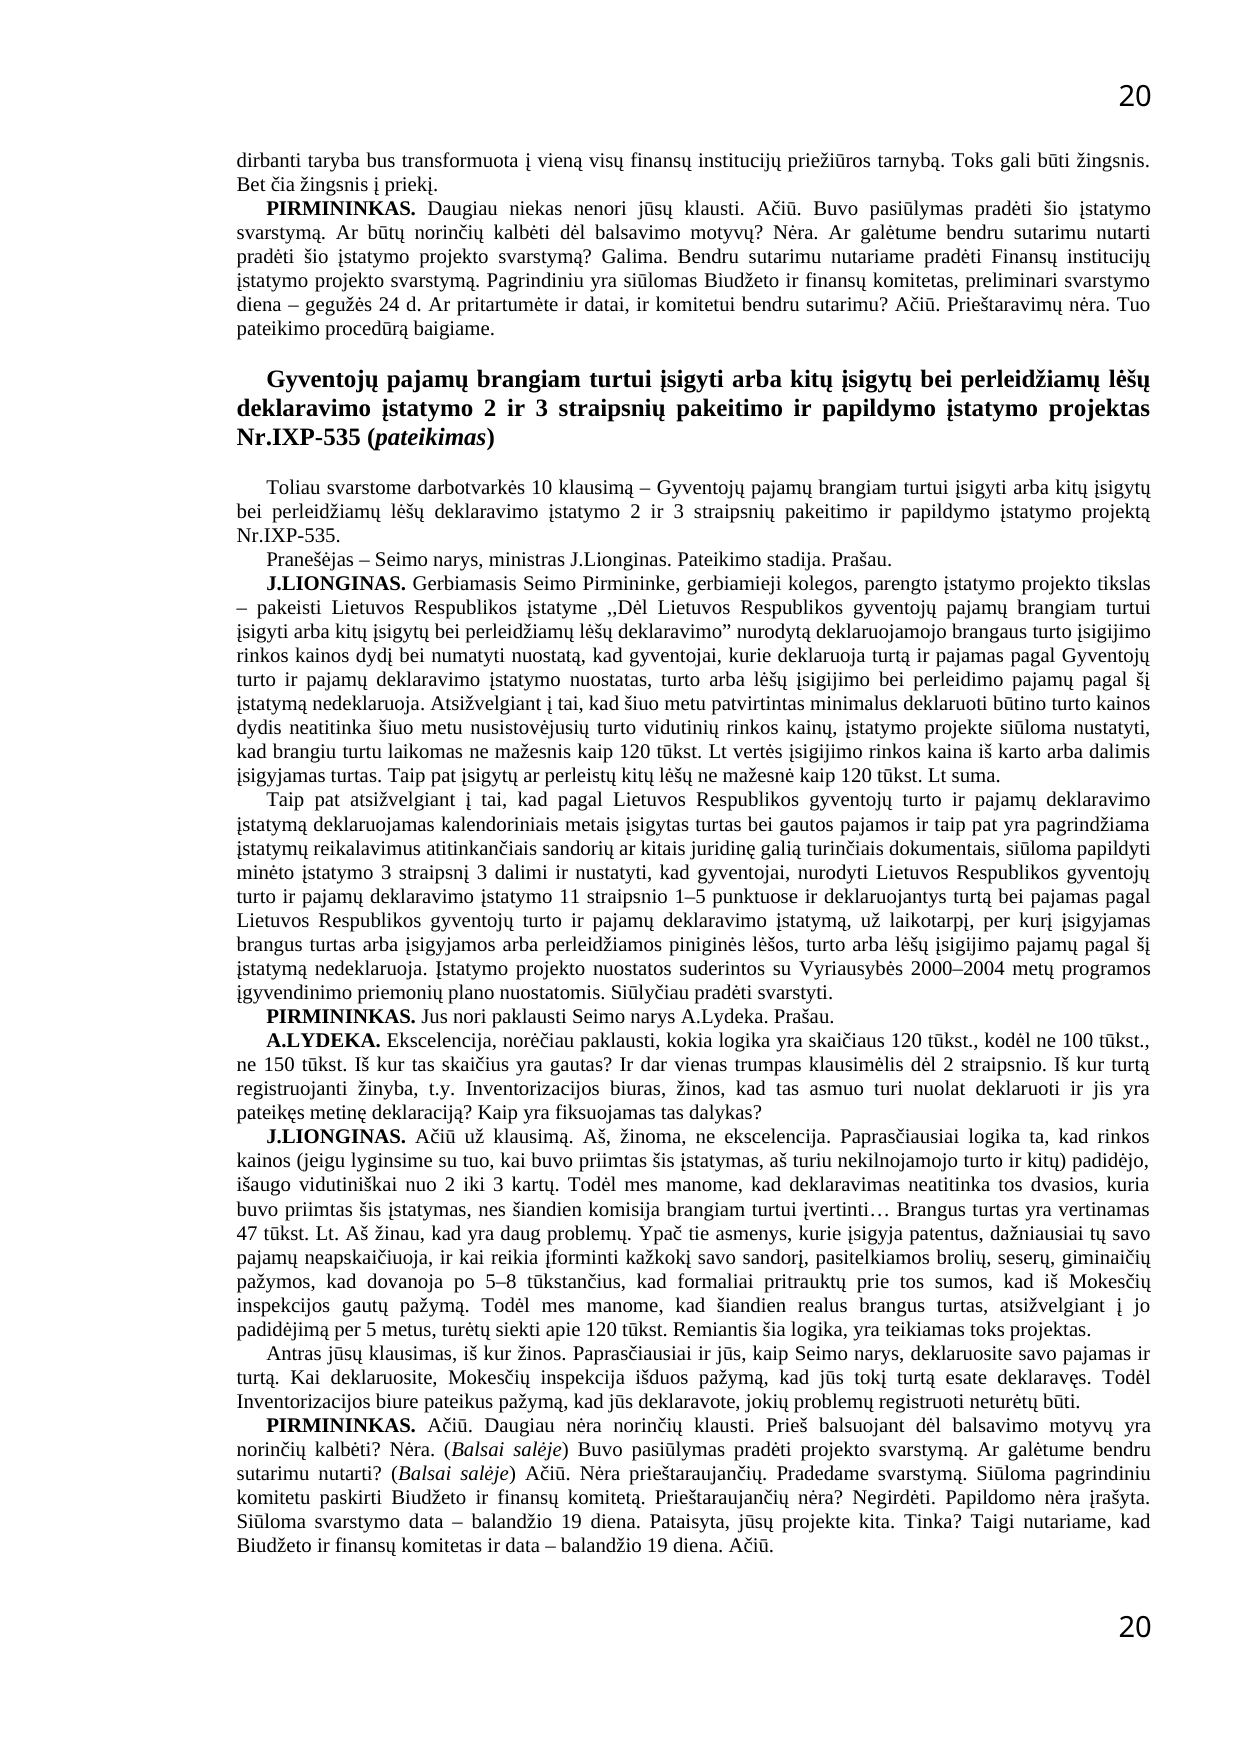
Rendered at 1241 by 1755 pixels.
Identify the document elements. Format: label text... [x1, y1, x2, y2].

text Toliau svarstome darbotvarkės 10 klausimą – Gyventojų pajamų brangiam turtui įsigyti arba kitų įsigytų bei perleidžiamų lėšų deklaravimo įstatymo 2 ir 3 straipsnių pakeitimo ir papildymo įstatymo projektą Nr.IXP-535. [236, 474, 1152, 547]
text Pranešėjas – Seimo narys, ministras J.Lionginas. Pateikimo stadija. Prašau. [236, 547, 1152, 571]
text A.LYDEKA. Ekscelencija, norėčiau paklausti, kokia logika yra skaičiaus 120 tūkst., kodėl ne 100 tūkst., ne 150 tūkst. Iš kur tas skaičius yra gautas? Ir dar vienas trumpas klausimėlis dėl 2 straipsnio. Iš kur turtą registruojanti žinyba, t.y. Inventorizacijos biuras, žinos, kad tas asmuo turi nuolat deklaruoti ir jis yra pateikęs metinę deklaraciją? Kaip yra fiksuojamas tas dalykas? [236, 1028, 1152, 1124]
text Taip pat atsižvelgiant į tai, kad pagal Lietuvos Respublikos gyventojų turto ir pajamų deklaravimo įstatymą deklaruojamas kalendoriniais metais įsigytas turtas bei gautos pajamos ir taip pat yra pagrindžiama įstatymų reikalavimus atitinkančiais sandorių ar kitais juridinę galią turinčiais dokumentais, siūloma papildyti minėto įstatymo 3 straipsnį 3 dalimi ir nustatyti, kad gyventojai, nurodyti Lietuvos Respublikos gyventojų turto ir pajamų deklaravimo įstatymo 11 straipsnio 1–5 punktuose ir deklaruojantys turtą bei pajamas pagal Lietuvos Respublikos gyventojų turto ir pajamų deklaravimo įstatymą, už laikotarpį, per kurį įsigyjamas brangus turtas arba įsigyjamos arba perleidžiamos piniginės lėšos, turto arba lėšų įsigijimo pajamų pagal šį įstatymą nedeklaruoja. Įstatymo projekto nuostatos suderintos su Vyriausybės 2000–2004 metų programos įgyvendinimo priemonių plano nuostatomis. Siūlyčiau pradėti svarstyti. [236, 787, 1152, 1004]
text PIRMININKAS. Daugiau niekas nenori jūsų klausti. Ačiū. Buvo pasiūlymas pradėti šio įstatymo svarstymą. Ar būtų norinčių kalbėti dėl balsavimo motyvų? Nėra. Ar galėtume bendru sutarimu nutarti pradėti šio įstatymo projekto svarstymą? Galima. Bendru sutarimu nutariame pradėti Finansų institucijų įstatymo projekto svarstymą. Pagrindiniu yra siūlomas Biudžeto ir finansų komitetas, preliminari svarstymo diena – gegužės 24 d. Ar pritartumėte ir datai, ir komitetui bendru sutarimu? Ačiū. Prieštaravimų nėra. Tuo pateikimo procedūrą baigiame. [236, 196, 1152, 340]
text J.LIONGINAS. Gerbiamasis Seimo Pirmininke, gerbiamieji kolegos, parengto įstatymo projekto tikslas – pakeisti Lietuvos Respublikos įstatyme ,,Dėl Lietuvos Respublikos gyventojų pajamų brangiam turtui įsigyti arba kitų įsigytų bei perleidžiamų lėšų deklaravimo” nurodytą deklaruojamojo brangaus turto įsigijimo rinkos kainos dydį bei numatyti nuostatą, kad gyventojai, kurie deklaruoja turtą ir pajamas pagal Gyventojų turto ir pajamų deklaravimo įstatymo nuostatas, turto arba lėšų įsigijimo bei perleidimo pajamų pagal šį įstatymą nedeklaruoja. Atsižvelgiant į tai, kad šiuo metu patvirtintas minimalus deklaruoti būtino turto kainos dydis neatitinka šiuo metu nusistovėjusių turto vidutinių rinkos kainų, įstatymo projekte siūloma nustatyti, kad brangiu turtu laikomas ne mažesnis kaip 120 tūkst. Lt vertės įsigijimo rinkos kaina iš karto arba dalimis įsigyjamas turtas. Taip pat įsigytų ar perleistų kitų lėšų ne mažesnė kaip 120 tūkst. Lt suma. [236, 571, 1152, 787]
text PIRMININKAS. Jus nori paklausti Seimo narys A.Lydeka. Prašau. [236, 1004, 1152, 1028]
text PIRMININKAS. Ačiū. Daugiau nėra norinčių klausti. Prieš balsuojant dėl balsavimo motyvų yra norinčių kalbėti? Nėra. (Balsai salėje) Buvo pasiūlymas pradėti projekto svarstymą. Ar galėtume bendru sutarimu nutarti? (Balsai salėje) Ačiū. Nėra prieštaraujančių. Pradedame svarstymą. Siūloma pagrindiniu komitetu paskirti Biudžeto ir finansų komitetą. Prieštaraujančių nėra? Negirdėti. Papildomo nėra įrašyta. Siūloma svarstymo data – balandžio 19 diena. Pataisyta, jūsų projekte kita. Tinka? Taigi nutariame, kad Biudžeto ir finansų komitetas ir data – balandžio 19 diena. Ačiū. [236, 1413, 1152, 1557]
text J.LIONGINAS. Ačiū už klausimą. Aš, žinoma, ne ekscelencija. Paprasčiausiai logika ta, kad rinkos kainos (jeigu lyginsime su tuo, kai buvo priimtas šis įstatymas, aš turiu nekilnojamojo turto ir kitų) padidėjo, išaugo vidutiniškai nuo 2 iki 3 kartų. Todėl mes manome, kad deklaravimas neatitinka tos dvasios, kuria buvo priimtas šis įstatymas, nes šiandien komisija brangiam turtui įvertinti… Brangus turtas yra vertinamas 47 tūkst. Lt. Aš žinau, kad yra daug problemų. Ypač tie asmenys, kurie įsigyja patentus, dažniausiai tų savo pajamų neapskaičiuoja, ir kai reikia įforminti kažkokį savo sandorį, pasitelkiamos brolių, seserų, giminaičių pažymos, kad dovanoja po 5–8 tūkstančius, kad formaliai pritrauktų prie tos sumos, kad iš Mokesčių inspekcijos gautų pažymą. Todėl mes manome, kad šiandien realus brangus turtas, atsižvelgiant į jo padidėjimą per 5 metus, turėtų siekti apie 120 tūkst. Remiantis šia logika, yra teikiamas toks projektas. [236, 1124, 1152, 1341]
text Antras jūsų klausimas, iš kur žinos. Paprasčiausiai ir jūs, kaip Seimo narys, deklaruosite savo pajamas ir turtą. Kai deklaruosite, Mokesčių inspekcija išduos pažymą, kad jūs tokį turtą esate deklaravęs. Todėl Inventorizacijos biure pateikus pažymą, kad jūs deklaravote, jokių problemų registruoti neturėtų būti. [236, 1341, 1152, 1413]
text dirbanti taryba bus transformuota į vieną visų finansų institucijų priežiūros tarnybą. Toks gali būti žingsnis. Bet čia žingsnis į priekį. [236, 148, 1152, 196]
text Gyventojų pajamų brangiam turtui įsigyti arba kitų įsigytų bei perleidžiamų lėšų deklaravimo įstatymo 2 ir 3 straipsnių pakeitimo ir papildymo įstatymo projektas Nr.IXP-535 (pateikimas) [236, 364, 1152, 451]
